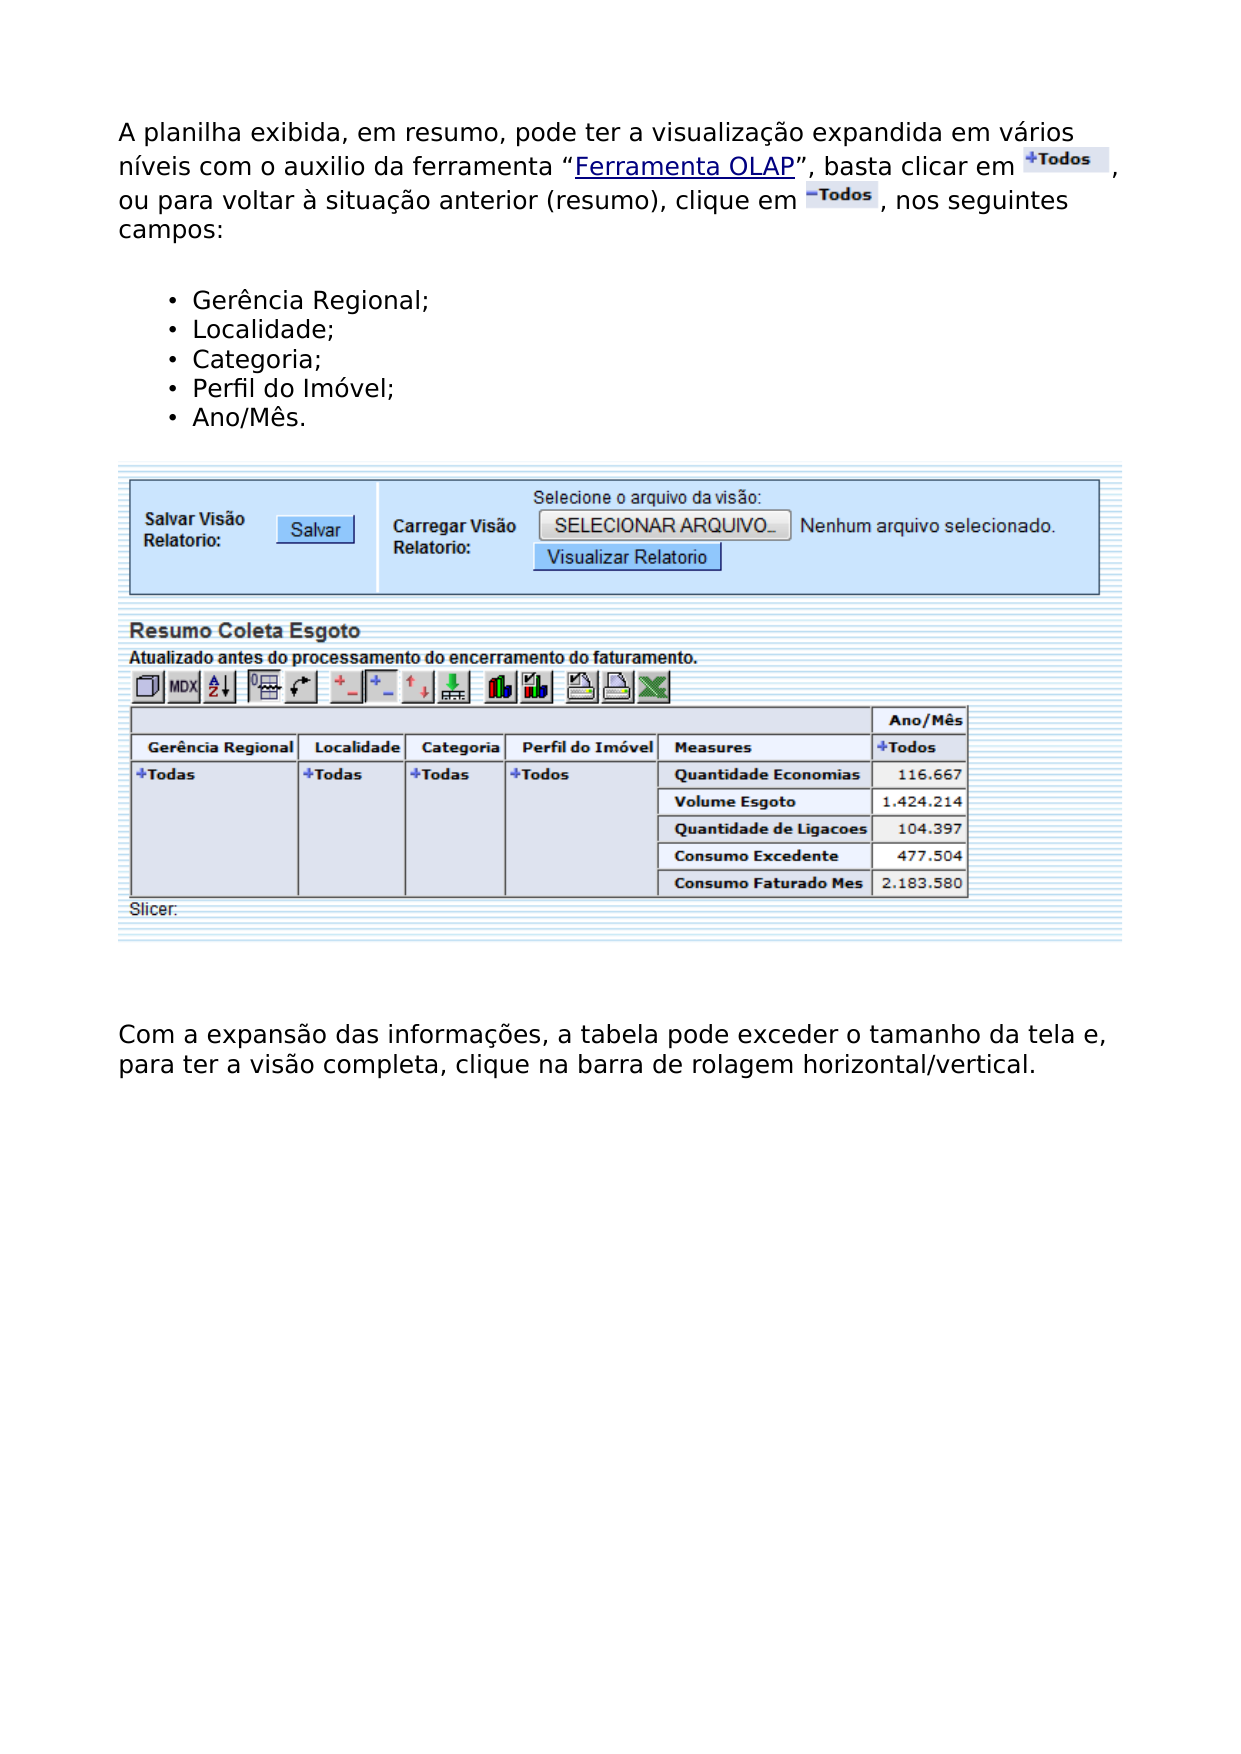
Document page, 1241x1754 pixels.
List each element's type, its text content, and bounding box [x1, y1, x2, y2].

list Categoria; [177, 345, 1122, 374]
picture [806, 181, 880, 210]
picture [1023, 147, 1111, 176]
list Perfil do Imóvel; [177, 374, 1122, 403]
text A planilha exibida, em resumo, pode ter a visualização expandida em vários níveis com o auxilio da ferramenta “Ferramenta OLAP”, basta clicar em , ou para voltar à situação anterior (resumo), clique em , nos seguintes campos: [118, 118, 1122, 244]
list Ano/Mês. [177, 403, 1122, 432]
text Com a expansão das informações, a tabela pode exceder o tamanho da tela e, para ter a visão completa, clique na barra de rolagem horizontal/vertical. [118, 1021, 1122, 1079]
list Gerência Regional; [177, 287, 1122, 316]
picture [118, 461, 1123, 944]
list Localidade; [177, 316, 1122, 345]
